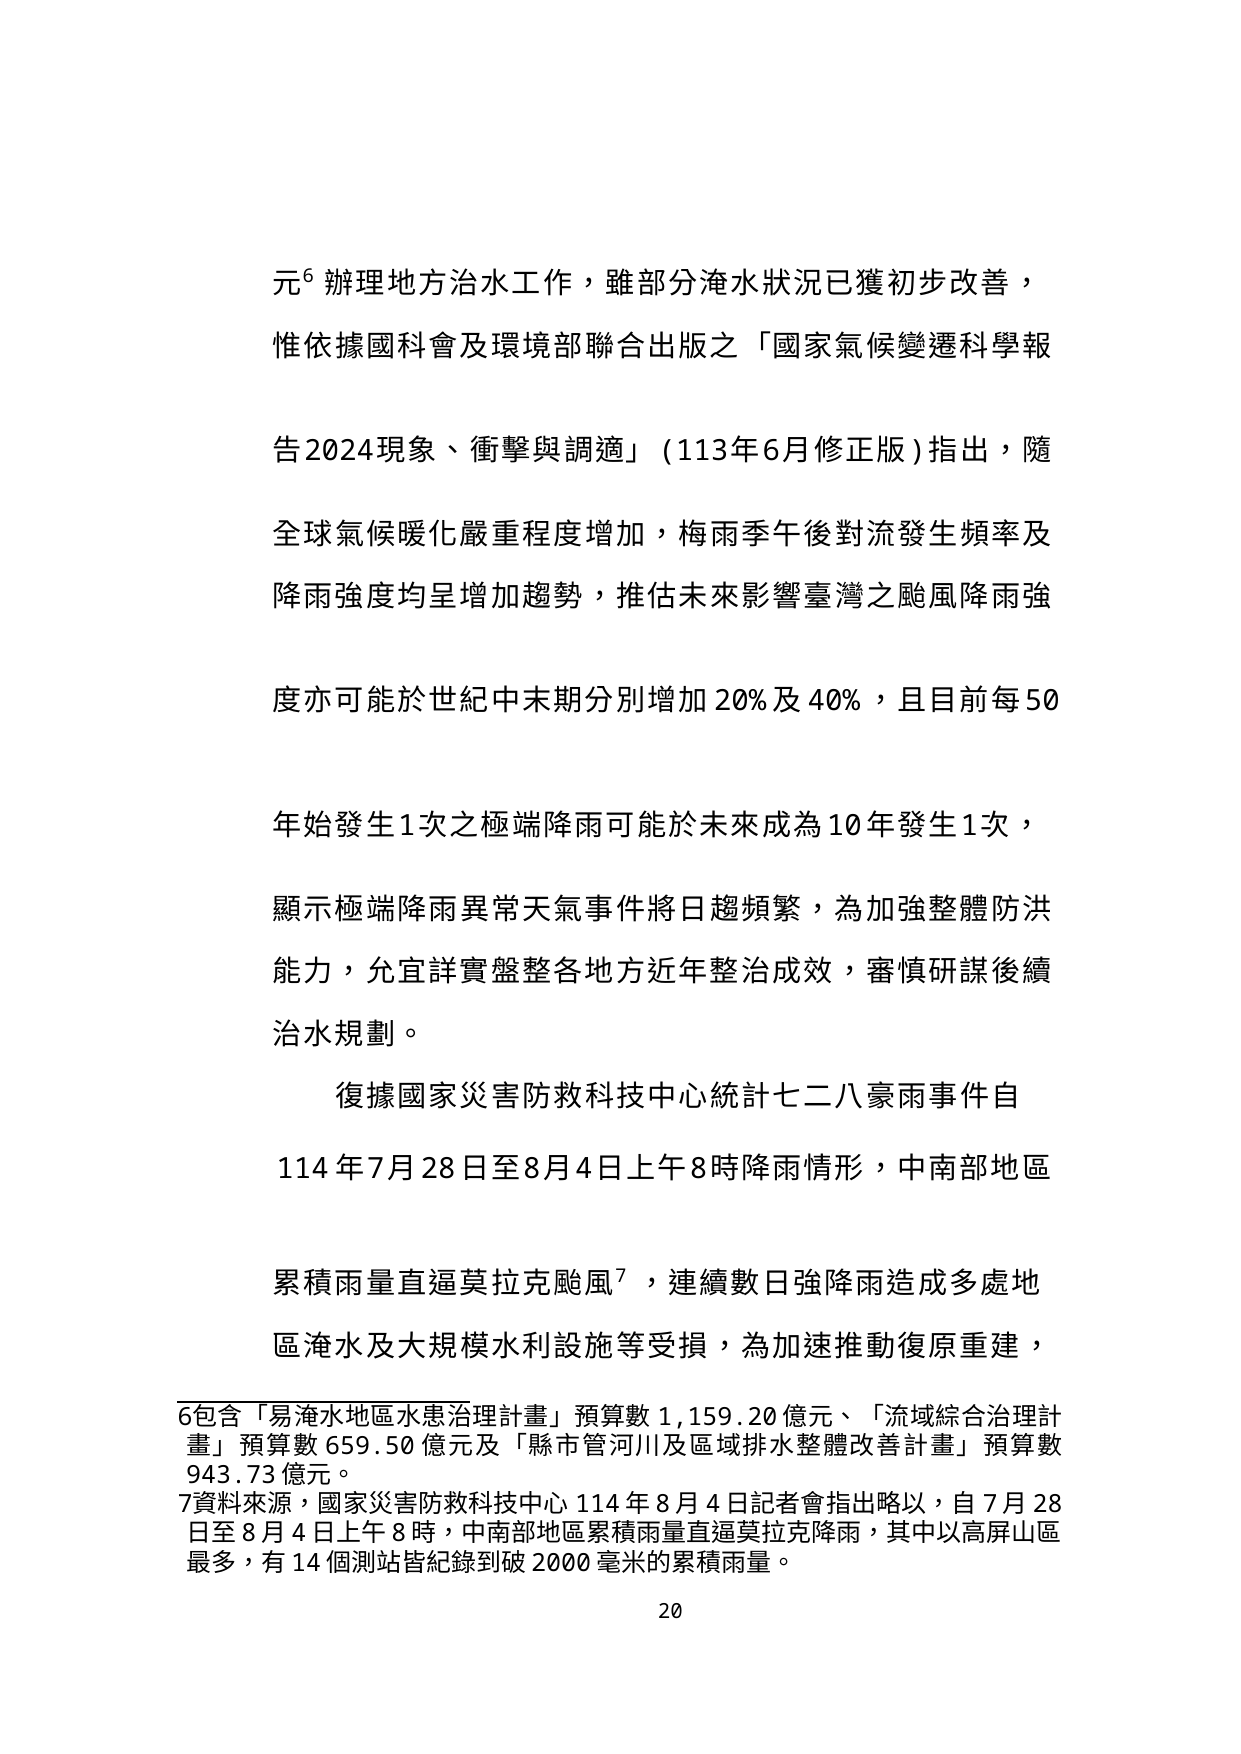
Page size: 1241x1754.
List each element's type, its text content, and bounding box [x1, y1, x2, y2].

text 資料來源，國家災害防救科技中心114年8月4日記者會指出略以，自7月28日至8月4日上午8時，中南部地區累積雨量直逼莫拉克降雨，其中以高屏山區最多，有14個測站皆紀錄到破2000毫米的累積雨量。 [177, 1489, 1063, 1577]
text 復據國家災害防救科技中心統計七二八豪雨事件自114年7月28日至8月4日上午8時降雨情形，中南部地區累積雨量直逼莫拉克颱風，連續數日強降雨造成多處地區淹水及大規模水利設施等受損，為加速推動復原重建，行政院於本特別預算案「水利設施」編列111億2,396萬8千元辦理縣(市)管河川、排水設施災後復原重建工程及河川、排水上中下游系統性治理、農田水利灌排系統、疏濬、清淤等工作，鑑於各災區水利設施損壞程度不一，部分尚需重新規劃進行系統性治理，允宜妥善配置相關經費，並因地制宜審酌整治策略，俾提升承洪韌性。 [266, 1052, 1063, 1365]
text 中央政府自95年迄今於特別預算已投入2,762.43億元辦理地方治水工作，雖部分淹水狀況已獲初步改善，惟依據國科會及環境部聯合出版之「國家氣候變遷科學報告2024現象、衝擊與調適」(113年6月修正版)指出，隨全球氣候暖化嚴重程度增加，梅雨季午後對流發生頻率及降雨強度均呈增加趨勢，推估未來影響臺灣之颱風降雨強度亦可能於世紀中末期分別增加20%及40%，且目前每50年始發生1次之極端降雨可能於未來成為10年發生1次，顯示極端降雨異常天氣事件將日趨頻繁，為加強整體防洪能力，允宜詳實盤整各地方近年整治成效，審慎研謀後續治水規劃。 [266, 177, 1063, 1052]
text 包含「易淹水地區水患治理計畫」預算數1,159.20億元、「流域綜合治理計畫」預算數659.50億元及「縣市管河川及區域排水整體改善計畫」預算數943.73億元。 [177, 1402, 1063, 1489]
